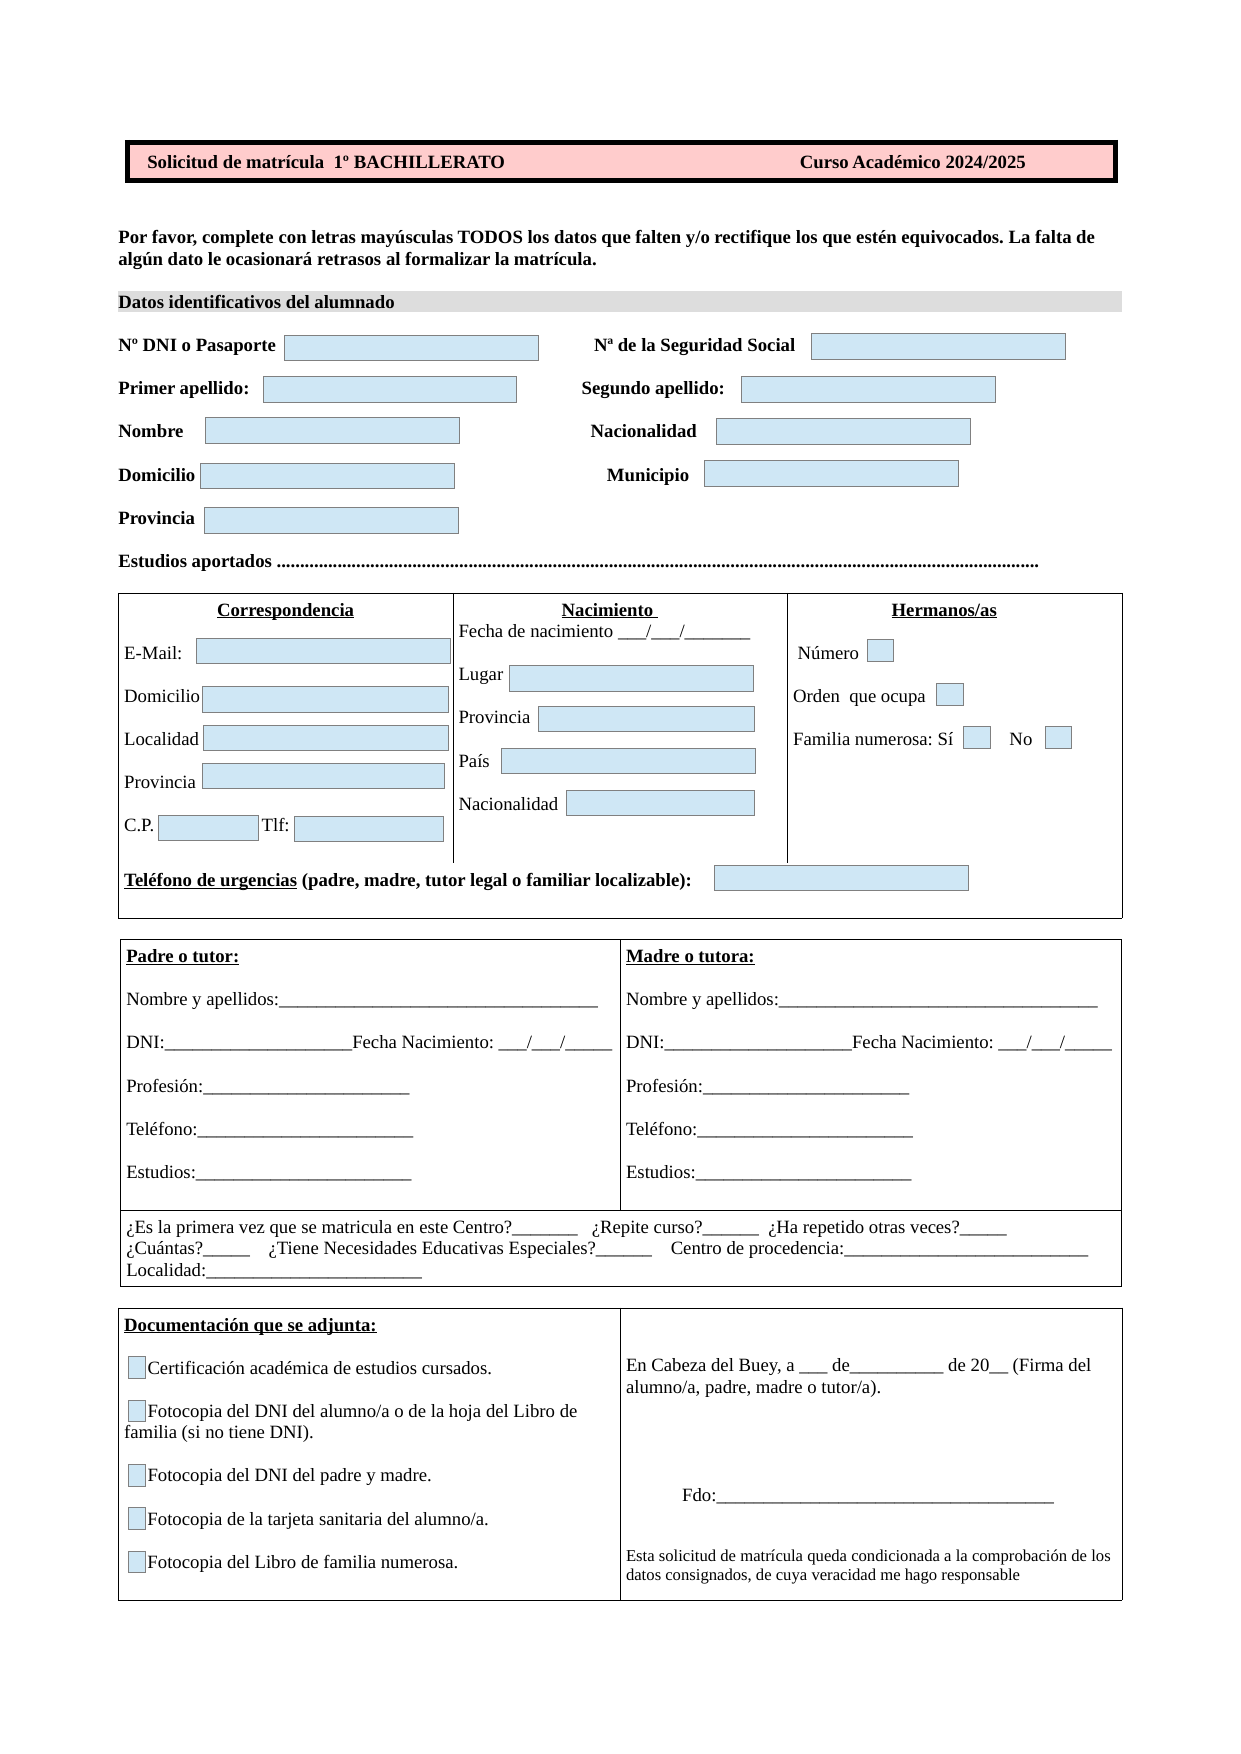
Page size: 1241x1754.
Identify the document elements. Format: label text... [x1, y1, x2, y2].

text [959, 463, 1122, 485]
table_header Correspondencia E-Mail: Domicilio Localidad Provincia C.P. Tlf: [119, 594, 453, 863]
text Por favor, complete con letras mayúsculas TODOS los datos que falten y/o rectifique los que estén equivocados. La falta de algún dato le ocasionará retrasos al formalizar la matrícula. [118, 226, 1122, 269]
text Estudios aportados ................................................................................................................................................................... [118, 550, 1122, 571]
text [459, 507, 1122, 528]
text Nombre [118, 420, 205, 442]
text Primer apellido: [118, 377, 263, 399]
table_header En Cabeza del Buey, a ___ de__________ de 20__ (Firma del alumno/a, padre, madre o tutor/a). Fdo:____________________________________ Esta solicitud de matrícula queda condicionada a la comprobación de los datos consignados, de cuya veracidad me hago responsable [621, 1309, 1122, 1599]
text Nacionalidad [460, 420, 716, 442]
table_cell Teléfono de urgencias (padre, madre, tutor legal o familiar localizable): [119, 863, 1122, 918]
table_header Nacimiento Fecha de nacimiento ___/___/_______ Lugar Provincia País Nacionalidad [454, 594, 787, 863]
text [996, 377, 1122, 399]
text [1066, 334, 1122, 356]
table_header Padre o tutor: Nombre y apellidos:__________________________________ DNI:____________________Fecha Nacimiento: ___/___/_____ Profesión:______________________ Teléfono:_______________________ Estudios:_______________________ [121, 940, 620, 1210]
text Datos identificativos del alumnado [118, 291, 1122, 312]
text [971, 420, 1122, 442]
text Provincia [118, 507, 204, 528]
text Municipio [455, 463, 704, 485]
table_cell ¿Es la primera vez que se matricula en este Centro?_______ ¿Repite curso?______ ¿Ha repetido otras veces?_____ ¿Cuántas?_____ ¿Tiene Necesidades Educativas Especiales?______ Centro de procedencia:__________________________ Localidad:_______________________ [121, 1211, 1121, 1286]
table_header Documentación que se adjunta: Certificación académica de estudios cursados. Fotocopia del DNI del alumno/a o de la hoja del Libro de familia (si no tiene DNI). Fotocopia del DNI del padre y madre. Fotocopia de la tarjeta sanitaria del alumno/a. Fotocopia del Libro de familia numerosa. [119, 1309, 620, 1599]
text Nº DNI o Pasaporte Nª de la Seguridad Social [118, 334, 811, 356]
text Segundo apellido: [517, 377, 741, 399]
text Domicilio [118, 463, 200, 485]
table_header Madre o tutora: Nombre y apellidos:__________________________________ DNI:____________________Fecha Nacimiento: ___/___/_____ Profesión:______________________ Teléfono:_______________________ Estudios:_______________________ [621, 940, 1121, 1210]
table_header Solicitud de matrícula 1º BACHILLERATO Curso Académico 2024/2025 [130, 145, 1113, 178]
table_header Hermanos/as Número Orden que ocupa Familia numerosa: Sí No [788, 594, 1122, 863]
